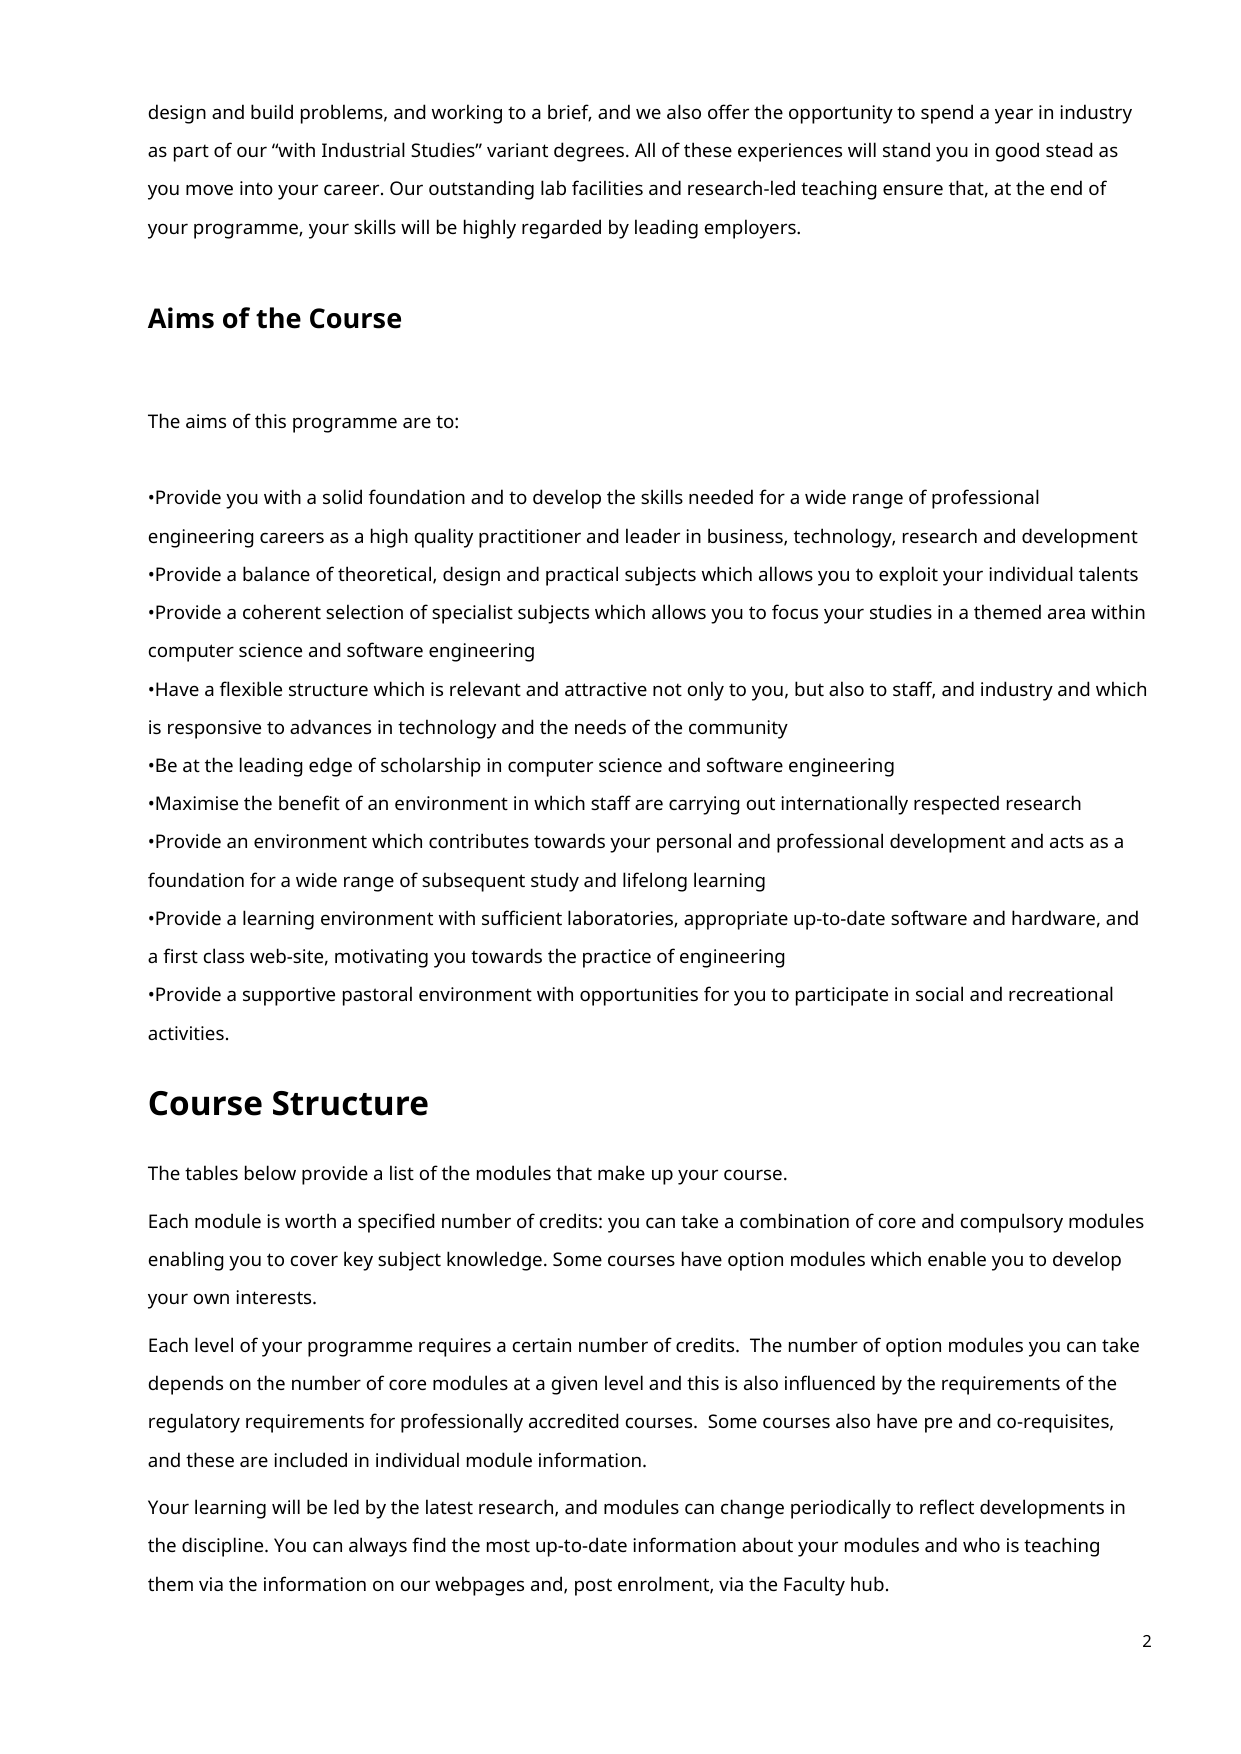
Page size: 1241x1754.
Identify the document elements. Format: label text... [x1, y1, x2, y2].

text Each module is worth a specified number of credits: you can take a combination of core and compulsory modules enabling you to cover key subject knowledge. Some courses have option modules which enable you to develop your own interests. [148, 1208, 1152, 1310]
subtitle Aims of the Course [148, 299, 1152, 336]
text Each level of your programme requires a certain number of credits. The number of option modules you can take depends on the number of core modules at a given level and this is also influenced by the requirements of the regulatory requirements for professionally accredited courses. Some courses also have pre and co-requisites, and these are included in individual module information. [148, 1332, 1152, 1472]
text The tables below provide a list of the modules that make up your course. [148, 1161, 1152, 1186]
text The aims of this programme are to: •Provide you with a solid foundation and to develop the skills needed for a wide range of professional engineering careers as a high quality practitioner and leader in business, technology, research and development •Provide a balance of theoretical, design and practical subjects which allows you to exploit your individual talents •Provide a coherent selection of specialist subjects which allows you to focus your studies in a themed area within computer science and software engineering •Have a flexible structure which is relevant and attractive not only to you, but also to staff, and industry and which is responsive to advances in technology and the needs of the community •Be at the leading edge of scholarship in computer science and software engineering •Maximise the benefit of an environment in which staff are carrying out internationally respected research •Provide an environment which contributes towards your personal and professional development and acts as a foundation for a wide range of subsequent study and lifelong learning •Provide a learning environment with sufficient laboratories, appropriate up-to-date software and hardware, and a first class web-site, motivating you towards the practice of engineering •Provide a supportive pastoral environment with opportunities for you to participate in social and recreational activities. [148, 408, 1152, 1045]
subtitle Course Structure [148, 1080, 1152, 1125]
text design and build problems, and working to a brief, and we also offer the opportunity to spend a year in industry as part of our “with Industrial Studies” variant degrees. All of these experiences will stand you in good stead as you move into your career. Our outstanding lab facilities and research-led teaching ensure that, at the end of your programme, your skills will be highly regarded by leading employers. [148, 99, 1145, 239]
text Your learning will be led by the latest research, and modules can change periodically to reflect developments in the discipline. You can always find the most up-to-date information about your modules and who is teaching them via the information on our webpages and, post enrolment, via the Faculty hub. [148, 1494, 1152, 1597]
